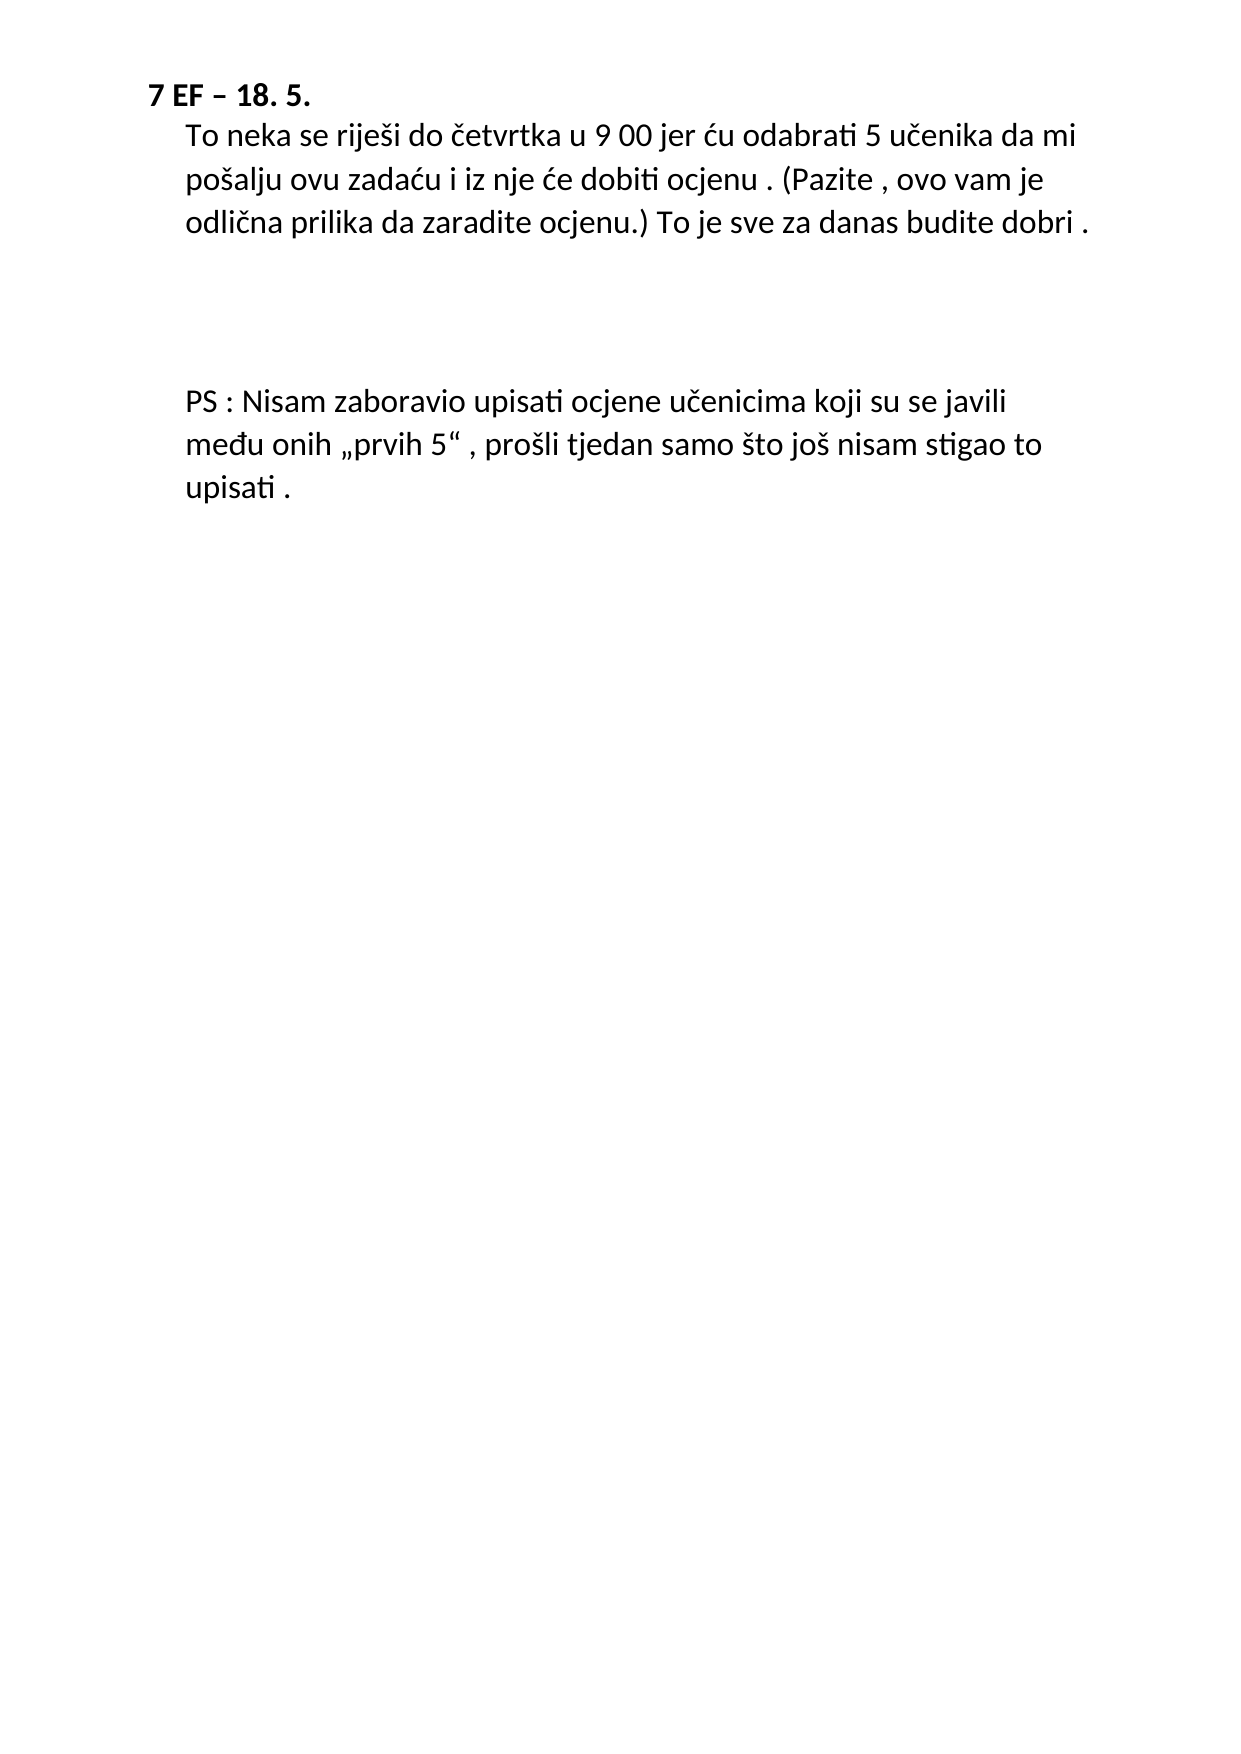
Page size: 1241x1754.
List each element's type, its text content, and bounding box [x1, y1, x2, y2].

text PS : Nisam zaboravio upisati ocjene učenicima koji su se javili među onih „prvih 5“ , prošli tjedan samo što još nisam stigao to upisati . [185, 380, 1093, 507]
text To neka se riješi do četvrtka u 9 00 jer ću odabrati 5 učenika da mi pošalju ovu zadaću i iz nje će dobiti ocjenu . (Pazite , ovo vam je odlična prilika da zaradite ocjenu.) To je sve za danas budite dobri . [185, 114, 1093, 241]
